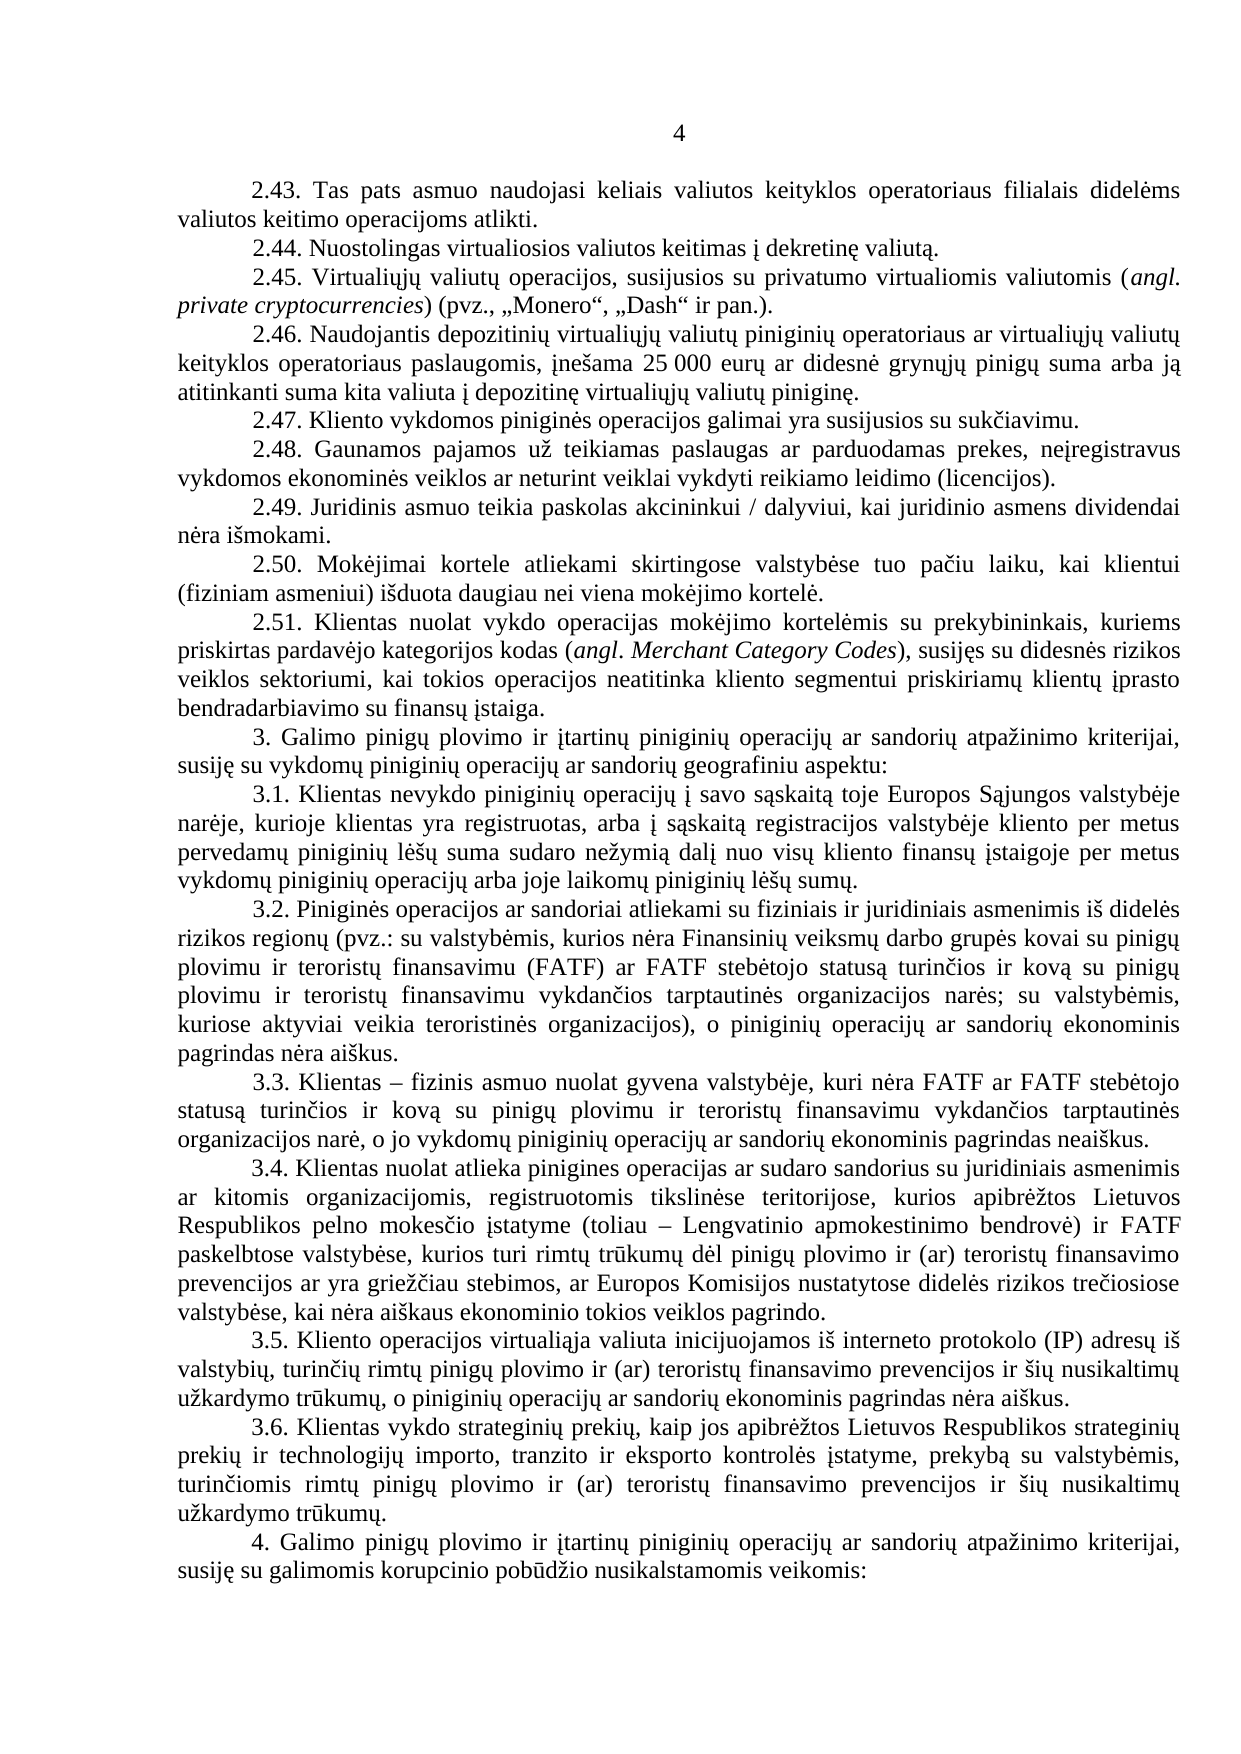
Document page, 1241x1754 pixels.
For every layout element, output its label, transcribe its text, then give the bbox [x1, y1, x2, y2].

text 3.2. Piniginės operacijos ar sandoriai atliekami su fiziniais ir juridiniais asmenimis iš didelės rizikos regionų (pvz.: su valstybėmis, kurios nėra Finansinių veiksmų darbo grupės kovai su pinigų plovimu ir teroristų finansavimu (FATF) ar FATF stebėtojo statusą turinčios ir kovą su pinigų plovimu ir teroristų finansavimu vykdančios tarptautinės organizacijos narės; su valstybėmis, kuriose aktyviai veikia teroristinės organizacijos), o piniginių operacijų ar sandorių ekonominis pagrindas nėra aiškus. [177, 894, 1181, 1067]
text 2.50. Mokėjimai kortele atliekami skirtingose valstybėse tuo pačiu laiku, kai klientui (fiziniam asmeniui) išduota daugiau nei viena mokėjimo kortelė. [177, 549, 1181, 607]
text 2.45. Virtualiųjų valiutų operacijos, susijusios su privatumo virtualiomis valiutomis (angl. private cryptocurrencies) (pvz., „Monero“, „Dash“ ir pan.). [177, 262, 1181, 319]
text 2.51. Klientas nuolat vykdo operacijas mokėjimo kortelėmis su prekybininkais, kuriems priskirtas pardavėjo kategorijos kodas (angl. Merchant Category Codes), susijęs su didesnės rizikos veiklos sektoriumi, kai tokios operacijos neatitinka kliento segmentui priskiriamų klientų įprasto bendradarbiavimo su finansų įstaiga. [177, 607, 1181, 722]
text 2.43. Tas pats asmuo naudojasi keliais valiutos keityklos operatoriaus filialais didelėms valiutos keitimo operacijoms atlikti. [177, 176, 1181, 233]
text 2.46. Naudojantis depozitinių virtualiųjų valiutų piniginių operatoriaus ar virtualiųjų valiutų keityklos operatoriaus paslaugomis, įnešama 25 000 eurų ar didesnė grynųjų pinigų suma arba ją atitinkanti suma kita valiuta į depozitinę virtualiųjų valiutų piniginę. [177, 319, 1181, 406]
text 4. Galimo pinigų plovimo ir įtartinų piniginių operacijų ar sandorių atpažinimo kriterijai, susiję su galimomis korupcinio pobūdžio nusikalstamomis veikomis: [177, 1527, 1181, 1584]
text 2.48. Gaunamos pajamos už teikiamas paslaugas ar parduodamas prekes, neįregistravus vykdomos ekonominės veiklos ar neturint veiklai vykdyti reikiamo leidimo (licencijos). [177, 434, 1181, 492]
text 3. Galimo pinigų plovimo ir įtartinų piniginių operacijų ar sandorių atpažinimo kriterijai, susiję su vykdomų piniginių operacijų ar sandorių geografiniu aspektu: [177, 722, 1181, 779]
text 2.44. Nuostolingas virtualiosios valiutos keitimas į dekretinę valiutą. [177, 233, 1181, 262]
text 2.49. Juridinis asmuo teikia paskolas akcininkui / dalyviui, kai juridinio asmens dividendai nėra išmokami. [177, 492, 1181, 549]
text 2.47. Kliento vykdomos piniginės operacijos galimai yra susijusios su sukčiavimu. [177, 406, 1181, 434]
text 3.3. Klientas – fizinis asmuo nuolat gyvena valstybėje, kuri nėra FATF ar FATF stebėtojo statusą turinčios ir kovą su pinigų plovimu ir teroristų finansavimu vykdančios tarptautinės organizacijos narė, o jo vykdomų piniginių operacijų ar sandorių ekonominis pagrindas neaiškus. [177, 1067, 1181, 1153]
text 3.6. Klientas vykdo strateginių prekių, kaip jos apibrėžtos Lietuvos Respublikos strateginių prekių ir technologijų importo, tranzito ir eksporto kontrolės įstatyme, prekybą su valstybėmis, turinčiomis rimtų pinigų plovimo ir (ar) teroristų finansavimo prevencijos ir šių nusikaltimų užkardymo trūkumų. [177, 1412, 1181, 1527]
text 3.4. Klientas nuolat atlieka pinigines operacijas ar sudaro sandorius su juridiniais asmenimis ar kitomis organizacijomis, registruotomis tikslinėse teritorijose, kurios apibrėžtos Lietuvos Respublikos pelno mokesčio įstatyme (toliau – Lengvatinio apmokestinimo bendrovė) ir FATF paskelbtose valstybėse, kurios turi rimtų trūkumų dėl pinigų plovimo ir (ar) teroristų finansavimo prevencijos ar yra griežčiau stebimos, ar Europos Komisijos nustatytose didelės rizikos trečiosiose valstybėse, kai nėra aiškaus ekonominio tokios veiklos pagrindo. [177, 1153, 1181, 1326]
text 3.5. Kliento operacijos virtualiąja valiuta inicijuojamos iš interneto protokolo (IP) adresų iš valstybių, turinčių rimtų pinigų plovimo ir (ar) teroristų finansavimo prevencijos ir šių nusikaltimų užkardymo trūkumų, o piniginių operacijų ar sandorių ekonominis pagrindas nėra aiškus. [177, 1326, 1181, 1412]
text 3.1. Klientas nevykdo piniginių operacijų į savo sąskaitą toje Europos Sąjungos valstybėje narėje, kurioje klientas yra registruotas, arba į sąskaitą registracijos valstybėje kliento per metus pervedamų piniginių lėšų suma sudaro nežymią dalį nuo visų kliento finansų įstaigoje per metus vykdomų piniginių operacijų arba joje laikomų piniginių lėšų sumų. [177, 779, 1181, 894]
